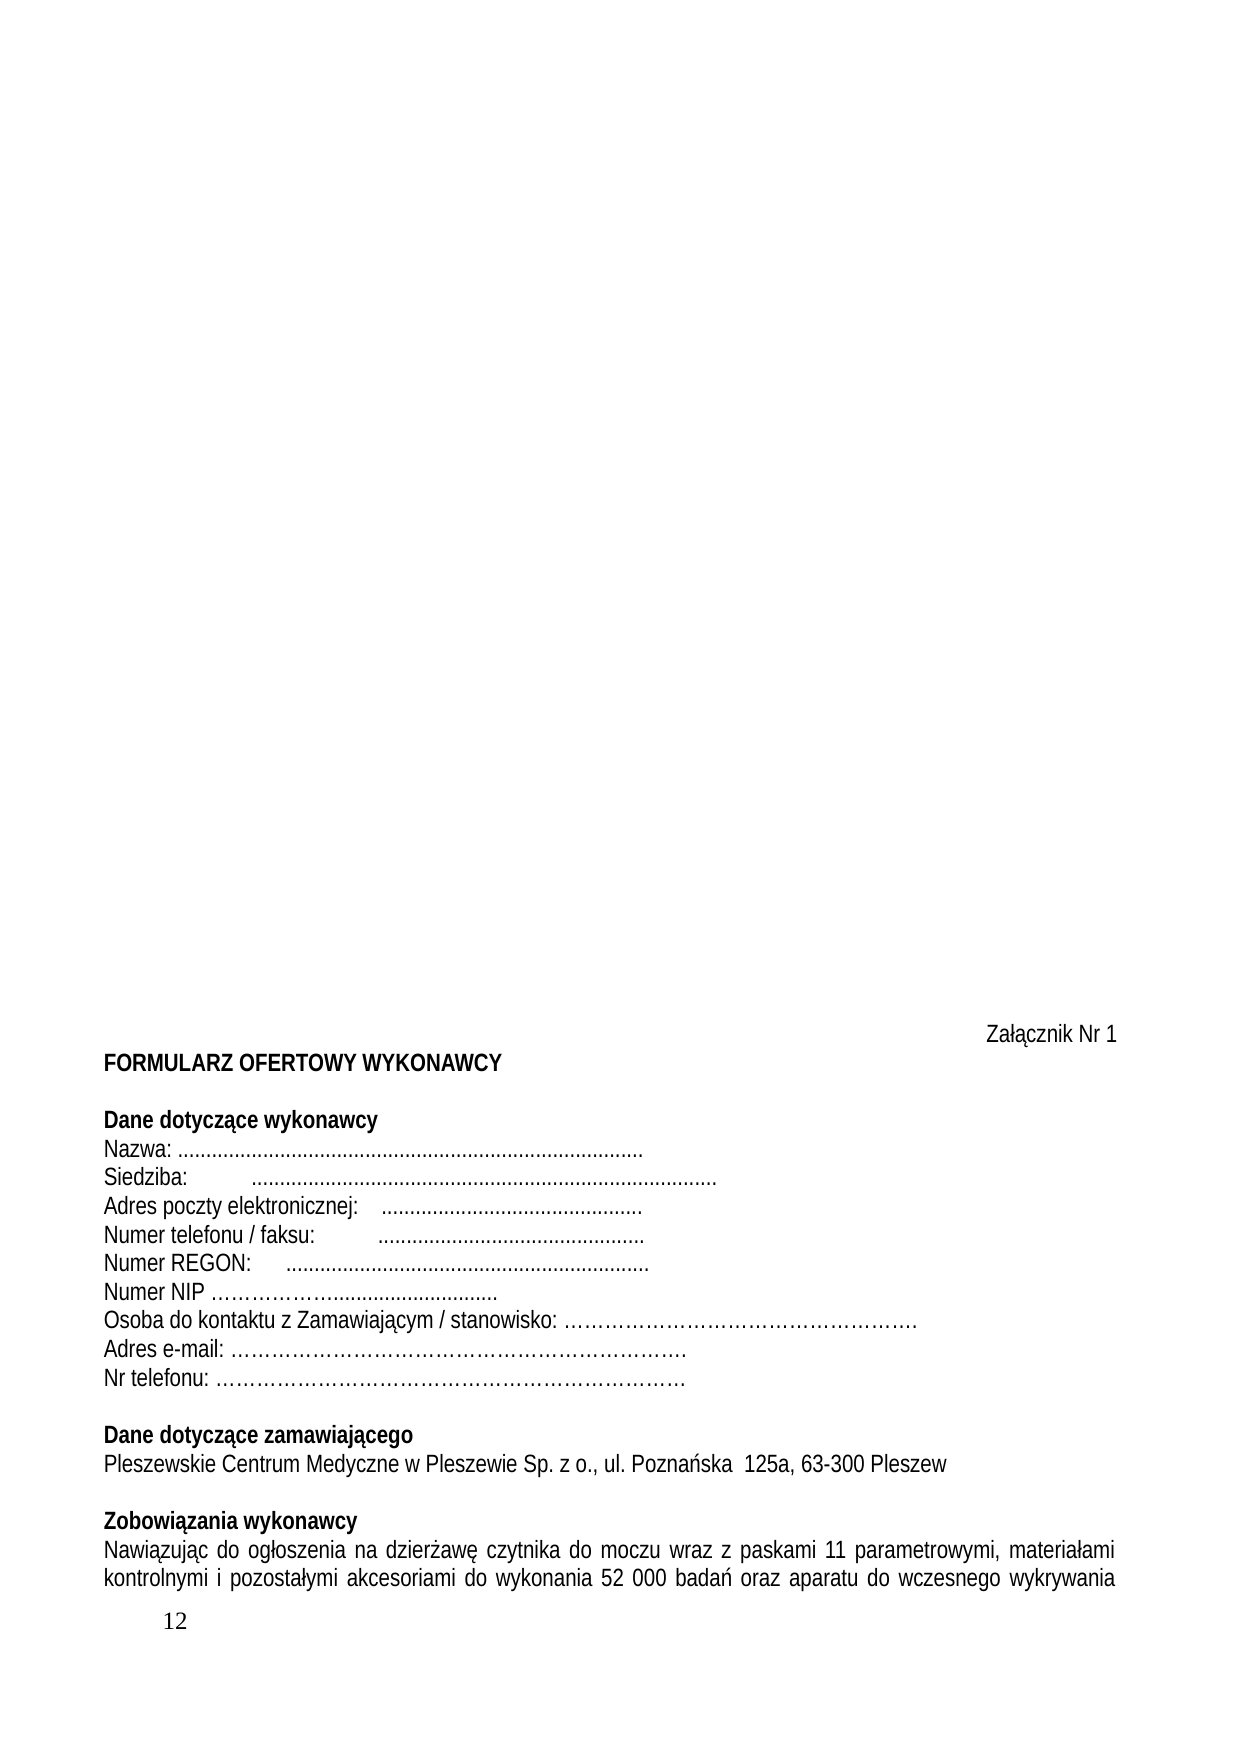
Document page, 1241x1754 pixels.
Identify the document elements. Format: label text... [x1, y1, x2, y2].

text Osoba do kontaktu z Zamawiającym / stanowisko: ……………………………………………. [103, 1306, 1117, 1334]
text Zobowiązania wykonawcy [103, 1506, 1117, 1535]
text FORMULARZ OFERTOWY WYKONAWCY [103, 1048, 1117, 1076]
text Nr telefonu: …………………………………………………………… [103, 1363, 1117, 1391]
text Nazwa: .................................................................................. [103, 1134, 1117, 1162]
text Adres poczty elektronicznej: .............................................. [103, 1191, 1117, 1219]
text Numer telefonu / faksu: ............................................... [103, 1219, 1117, 1248]
text Numer REGON: ................................................................ [103, 1248, 1117, 1277]
text Dane dotyczące zamawiającego [103, 1420, 1117, 1449]
text Dane dotyczące wykonawcy [103, 1105, 1117, 1134]
text Nawiązując do ogłoszenia na dzierżawę czytnika do moczu wraz z paskami 11 parametrowymi, materiałami kontrolnymi i pozostałymi akcesoriami do wykonania 52 000 badań oraz aparatu do wczesnego wykrywania [103, 1535, 1117, 1592]
text Załącznik Nr 1 [103, 1019, 1117, 1048]
text Pleszewskie Centrum Medyczne w Pleszewie Sp. z o., ul. Poznańska 125a, 63-300 Pleszew [103, 1449, 1117, 1477]
text Siedziba: .................................................................................. [103, 1162, 1117, 1191]
text Numer NIP ………………............................. [103, 1277, 1117, 1306]
text Adres e-mail: …………………………………………………………. [103, 1334, 1117, 1363]
